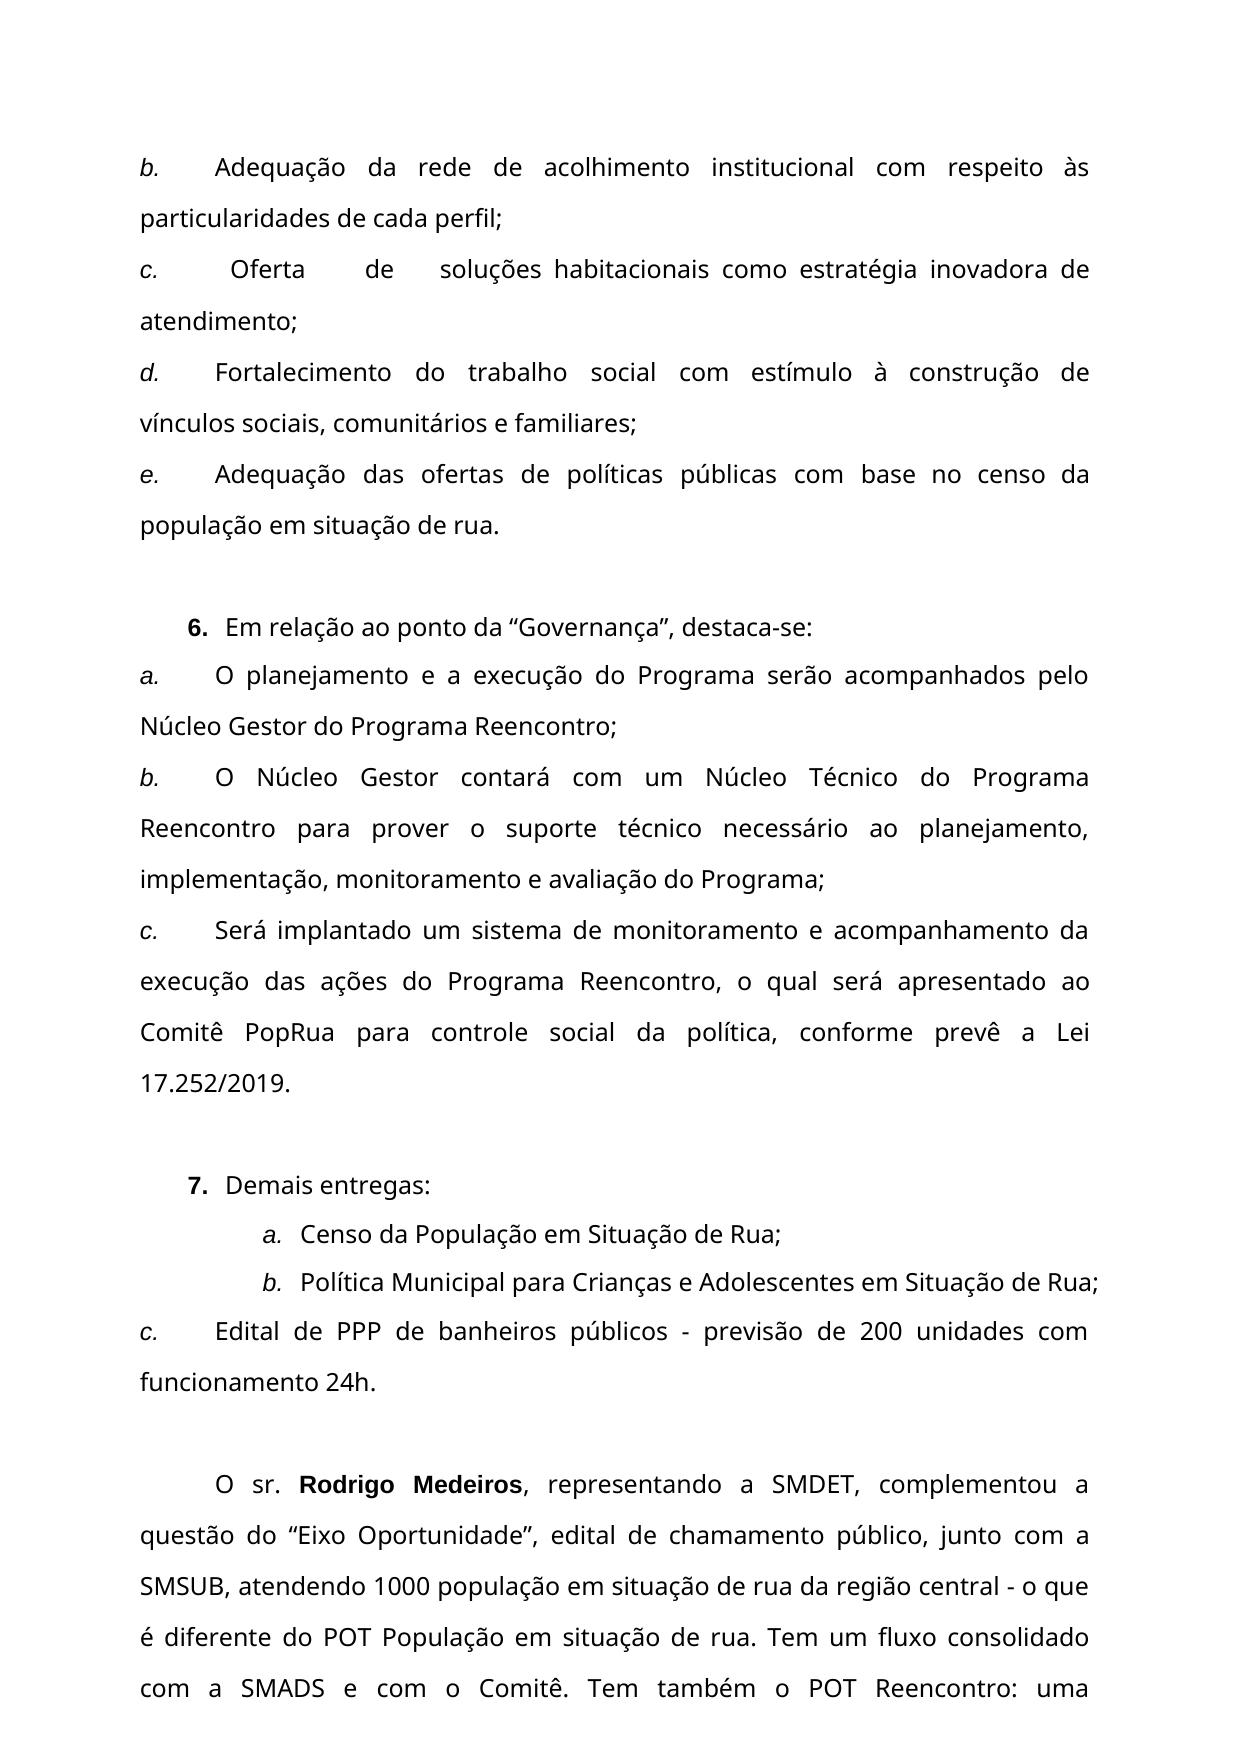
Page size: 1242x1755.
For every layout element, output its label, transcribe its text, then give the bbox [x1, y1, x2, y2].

list O planejamento e a execução do Programa serão acompanhados pelo Núcleo Gestor do Programa Reencontro; [139, 658, 1090, 743]
list Em relação ao ponto da “Governança”, destaca-se: [187, 609, 1102, 643]
list Censo da População em Situação de Rua; [262, 1216, 1102, 1251]
list Demais entregas: [187, 1168, 1102, 1202]
text O sr. Rodrigo Medeiros, representando a SMDET, complementou a questão do “Eixo Oportunidade”, edital de chamamento público, junto com a SMSUB, atendendo 1000 população em situação de rua da região central - o que é diferente do POT População em situação de rua. Tem um fluxo consolidado com a SMADS e com o Comitê. Tem também o POT Reencontro: uma [139, 1466, 1090, 1705]
list Edital de PPP de banheiros públicos - previsão de 200 unidades com funcionamento 24h. [139, 1313, 1089, 1398]
list O Núcleo Gestor contará com um Núcleo Técnico do Programa Reencontro para prover o suporte técnico necessário ao planejamento, implementação, monitoramento e avaliação do Programa; [139, 760, 1090, 896]
list Será implantado um sistema de monitoramento e acompanhamento da execução das ações do Programa Reencontro, o qual será apresentado ao Comitê PopRua para controle social da política, conforme prevê a Lei 17.252/2019. [139, 913, 1090, 1100]
list Fortalecimento do trabalho social com estímulo à construção de vínculos sociais, comunitários e familiares; [139, 354, 1090, 439]
list Adequação da rede de acolhimento institucional com respeito às particularidades de cada perfil; [139, 150, 1089, 235]
list Adequação das ofertas de políticas públicas com base no censo da população em situação de rua. [139, 456, 1090, 541]
list Política Municipal para Crianças e Adolescentes em Situação de Rua; [262, 1265, 1102, 1299]
list Oferta de soluções habitacionais como estratégia inovadora de atendimento; [139, 252, 1090, 337]
